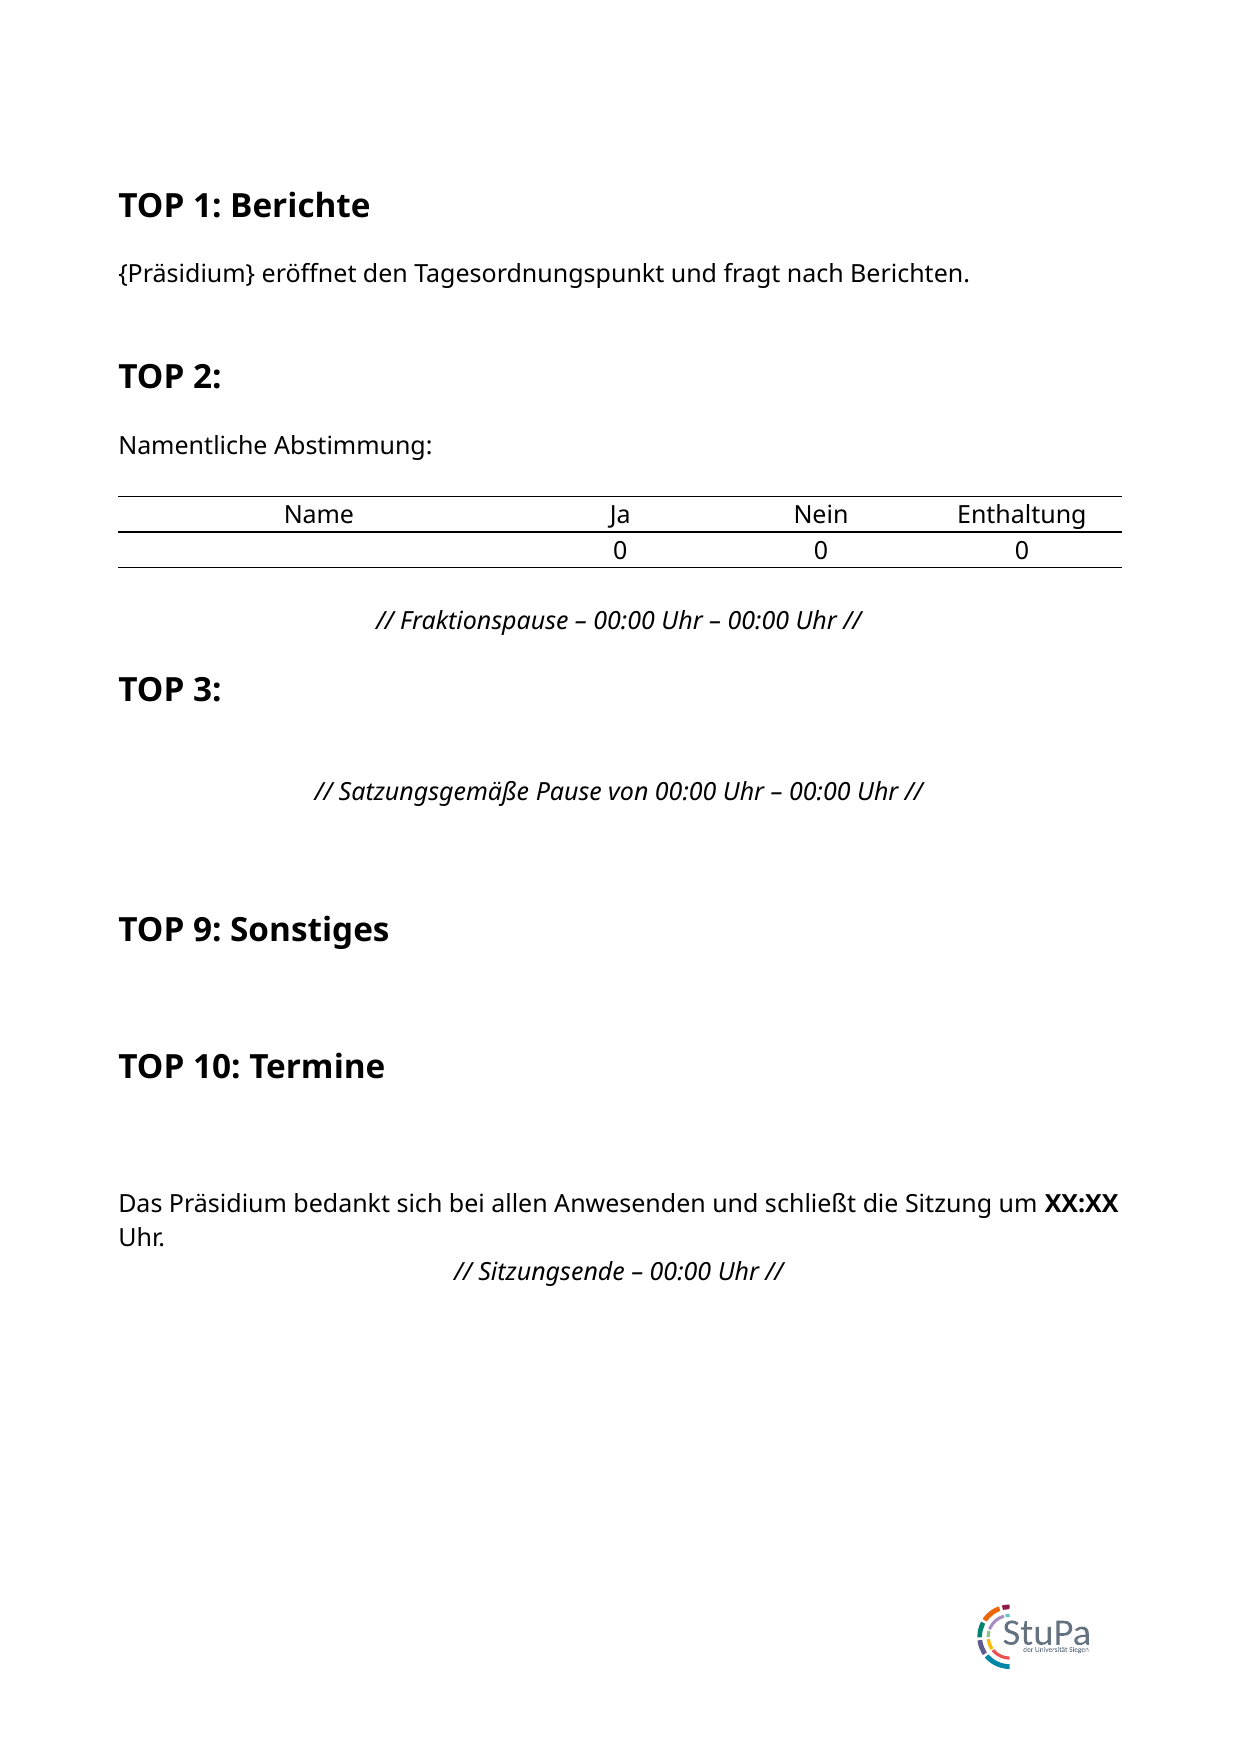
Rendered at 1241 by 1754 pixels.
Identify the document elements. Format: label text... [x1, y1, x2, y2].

subtitle TOP 9: Sonstiges [118, 906, 1122, 951]
text {Präsidium} eröffnet den Tagesordnungspunkt und fragt nach Berichten. [118, 256, 1122, 290]
text // Satzungsgemäße Pause von 00:00 Uhr – 00:00 Uhr // [118, 774, 1122, 808]
text Das Präsidium bedankt sich bei allen Anwesenden und schließt die Sitzung um XX:XX Uhr. [118, 1186, 1122, 1254]
text Namentliche Abstimmung: [118, 427, 1122, 461]
text // Fraktionspause – 00:00 Uhr – 00:00 Uhr // [118, 602, 1122, 636]
table_cell [118, 533, 519, 567]
subtitle TOP 10: Termine [118, 1043, 1122, 1089]
subtitle TOP 3: [118, 666, 1122, 711]
table_header Enthaltung [921, 497, 1122, 531]
text // Sitzungsende – 00:00 Uhr // [118, 1254, 1122, 1288]
subtitle TOP 1: Berichte [118, 182, 1122, 227]
table_cell 0 [921, 533, 1122, 567]
table_header Ja [520, 497, 720, 531]
table_cell 0 [720, 533, 921, 567]
subtitle TOP 2: [118, 353, 1122, 399]
table_cell 0 [520, 533, 720, 567]
table_header Nein [720, 497, 921, 531]
table_header Name [118, 497, 519, 531]
